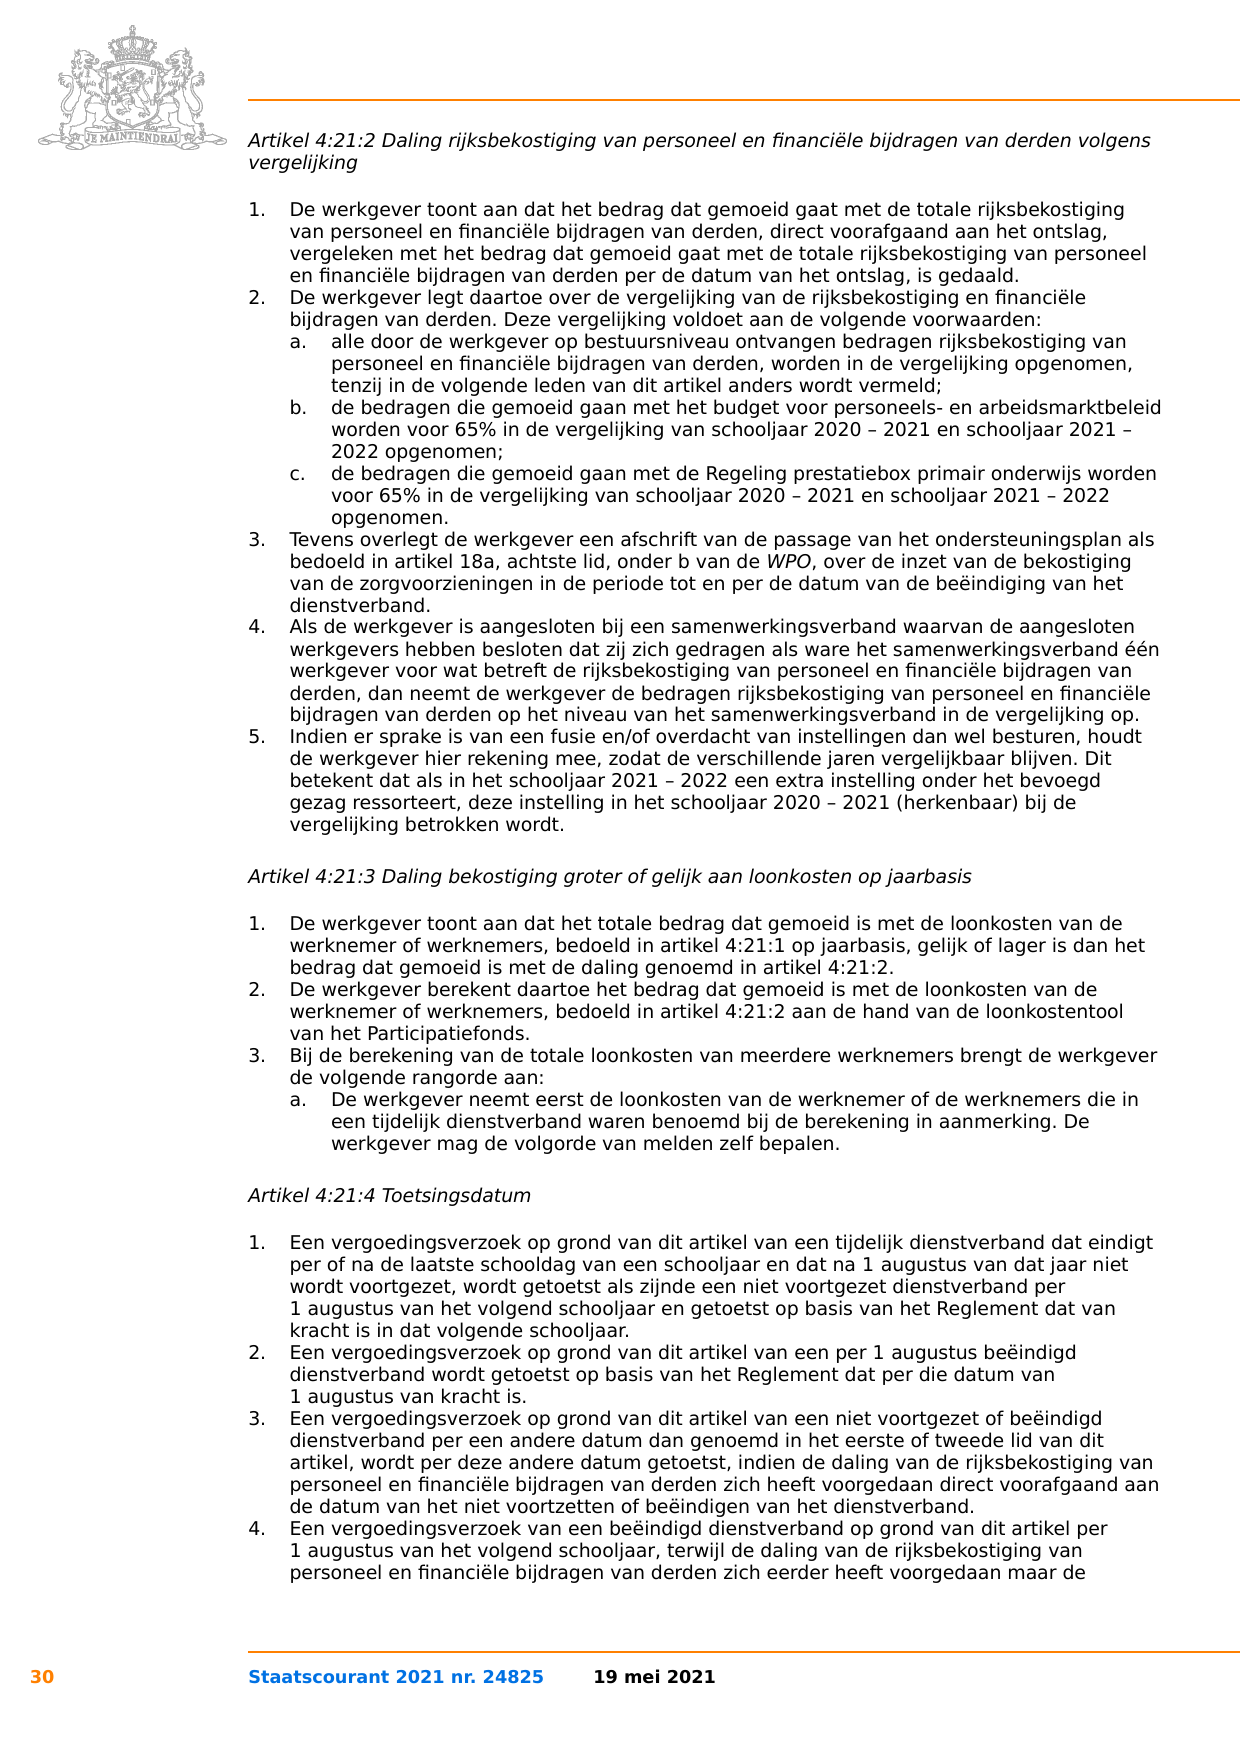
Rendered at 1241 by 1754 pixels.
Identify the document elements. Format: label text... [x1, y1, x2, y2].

picture [38, 25, 227, 150]
text 1. Een vergoedingsverzoek op grond van dit artikel van een tijdelijk dienstverband dat eindigt per of na de laatste schooldag van een schooljaar en dat na 1 augustus van dat jaar niet wordt voortgezet, wordt getoetst als zijnde een niet voortgezet dienstverband per 1 augustus van het volgend schooljaar en getoetst op basis van het Reglement dat van kracht is in dat volgende schooljaar. [248, 1232, 1163, 1342]
text a. alle door de werkgever op bestuursniveau ontvangen bedragen rijksbekostiging van personeel en financiële bijdragen van derden, worden in de vergelijking opgenomen, tenzij in de volgende leden van dit artikel anders wordt vermeld; [289, 331, 1163, 397]
text 3. Een vergoedingsverzoek op grond van dit artikel van een niet voortgezet of beëindigd dienstverband per een andere datum dan genoemd in het eerste of tweede lid van dit artikel, wordt per deze andere datum getoetst, indien de daling van de rijksbekostiging van personeel en financiële bijdragen van derden zich heeft voorgedaan direct voorafgaand aan de datum van het niet voortzetten of beëindigen van het dienstverband. [248, 1408, 1163, 1518]
text 4. Als de werkgever is aangesloten bij een samenwerkingsverband waarvan de aangesloten werkgevers hebben besloten dat zij zich gedragen als ware het samenwerkingsverband één werkgever voor wat betreft de rijksbekostiging van personeel en financiële bijdragen van derden, dan neemt de werkgever de bedragen rijksbekostiging van personeel en financiële bijdragen van derden op het niveau van het samenwerkingsverband in de vergelijking op. [248, 616, 1163, 726]
text 3. Bij de berekening van de totale loonkosten van meerdere werknemers brengt de werkgever de volgende rangorde aan: [248, 1045, 1163, 1089]
subtitle Artikel 4:21:4 Toetsingsdatum [248, 1185, 1163, 1207]
text 1. De werkgever toont aan dat het totale bedrag dat gemoeid is met de loonkosten van de werknemer of werknemers, bedoeld in artikel 4:21:1 op jaarbasis, gelijk of lager is dan het bedrag dat gemoeid is met de daling genoemd in artikel 4:21:2. [248, 913, 1163, 979]
text 5. Indien er sprake is van een fusie en/of overdacht van instellingen dan wel besturen, houdt de werkgever hier rekening mee, zodat de verschillende jaren vergelijkbaar blijven. Dit betekent dat als in het schooljaar 2021 – 2022 een extra instelling onder het bevoegd gezag ressorteert, deze instelling in het schooljaar 2020 – 2021 (herkenbaar) bij de vergelijking betrokken wordt. [248, 726, 1163, 836]
subtitle Artikel 4:21:2 Daling rijksbekostiging van personeel en financiële bijdragen van derden volgens vergelijking [248, 130, 1163, 174]
text 3. Tevens overlegt de werkgever een afschrift van de passage van het ondersteuningsplan als bedoeld in artikel 18a, achtste lid, onder b van de WPO, over de inzet van de bekostiging van de zorgvoorzieningen in de periode tot en per de datum van de beëindiging van het dienstverband. [248, 528, 1163, 616]
text 2. De werkgever legt daartoe over de vergelijking van de rijksbekostiging en financiële bijdragen van derden. Deze vergelijking voldoet aan de volgende voorwaarden: [248, 287, 1163, 331]
text 4. Een vergoedingsverzoek van een beëindigd dienstverband op grond van dit artikel per 1 augustus van het volgend schooljaar, terwijl de daling van de rijksbekostiging van personeel en financiële bijdragen van derden zich eerder heeft voorgedaan maar de [248, 1518, 1163, 1584]
text 2. Een vergoedingsverzoek op grond van dit artikel van een per 1 augustus beëindigd dienstverband wordt getoetst op basis van het Reglement dat per die datum van 1 augustus van kracht is. [248, 1342, 1163, 1408]
text c. de bedragen die gemoeid gaan met de Regeling prestatiebox primair onderwijs worden voor 65% in de vergelijking van schooljaar 2020 – 2021 en schooljaar 2021 – 2022 opgenomen. [289, 463, 1163, 528]
text 1. De werkgever toont aan dat het bedrag dat gemoeid gaat met de totale rijksbekostiging van personeel en financiële bijdragen van derden, direct voorafgaand aan het ontslag, vergeleken met het bedrag dat gemoeid gaat met de totale rijksbekostiging van personeel en financiële bijdragen van derden per de datum van het ontslag, is gedaald. [248, 199, 1163, 287]
text b. de bedragen die gemoeid gaan met het budget voor personeels- en arbeidsmarktbeleid worden voor 65% in de vergelijking van schooljaar 2020 – 2021 en schooljaar 2021 – 2022 opgenomen; [289, 397, 1163, 463]
subtitle Artikel 4:21:3 Daling bekostiging groter of gelijk aan loonkosten op jaarbasis [248, 866, 1163, 888]
text 2. De werkgever berekent daartoe het bedrag dat gemoeid is met de loonkosten van de werknemer of werknemers, bedoeld in artikel 4:21:2 aan de hand van de loonkostentool van het Participatiefonds. [248, 979, 1163, 1045]
text a. De werkgever neemt eerst de loonkosten van de werknemer of de werknemers die in een tijdelijk dienstverband waren benoemd bij de berekening in aanmerking. De werkgever mag de volgorde van melden zelf bepalen. [289, 1089, 1163, 1155]
